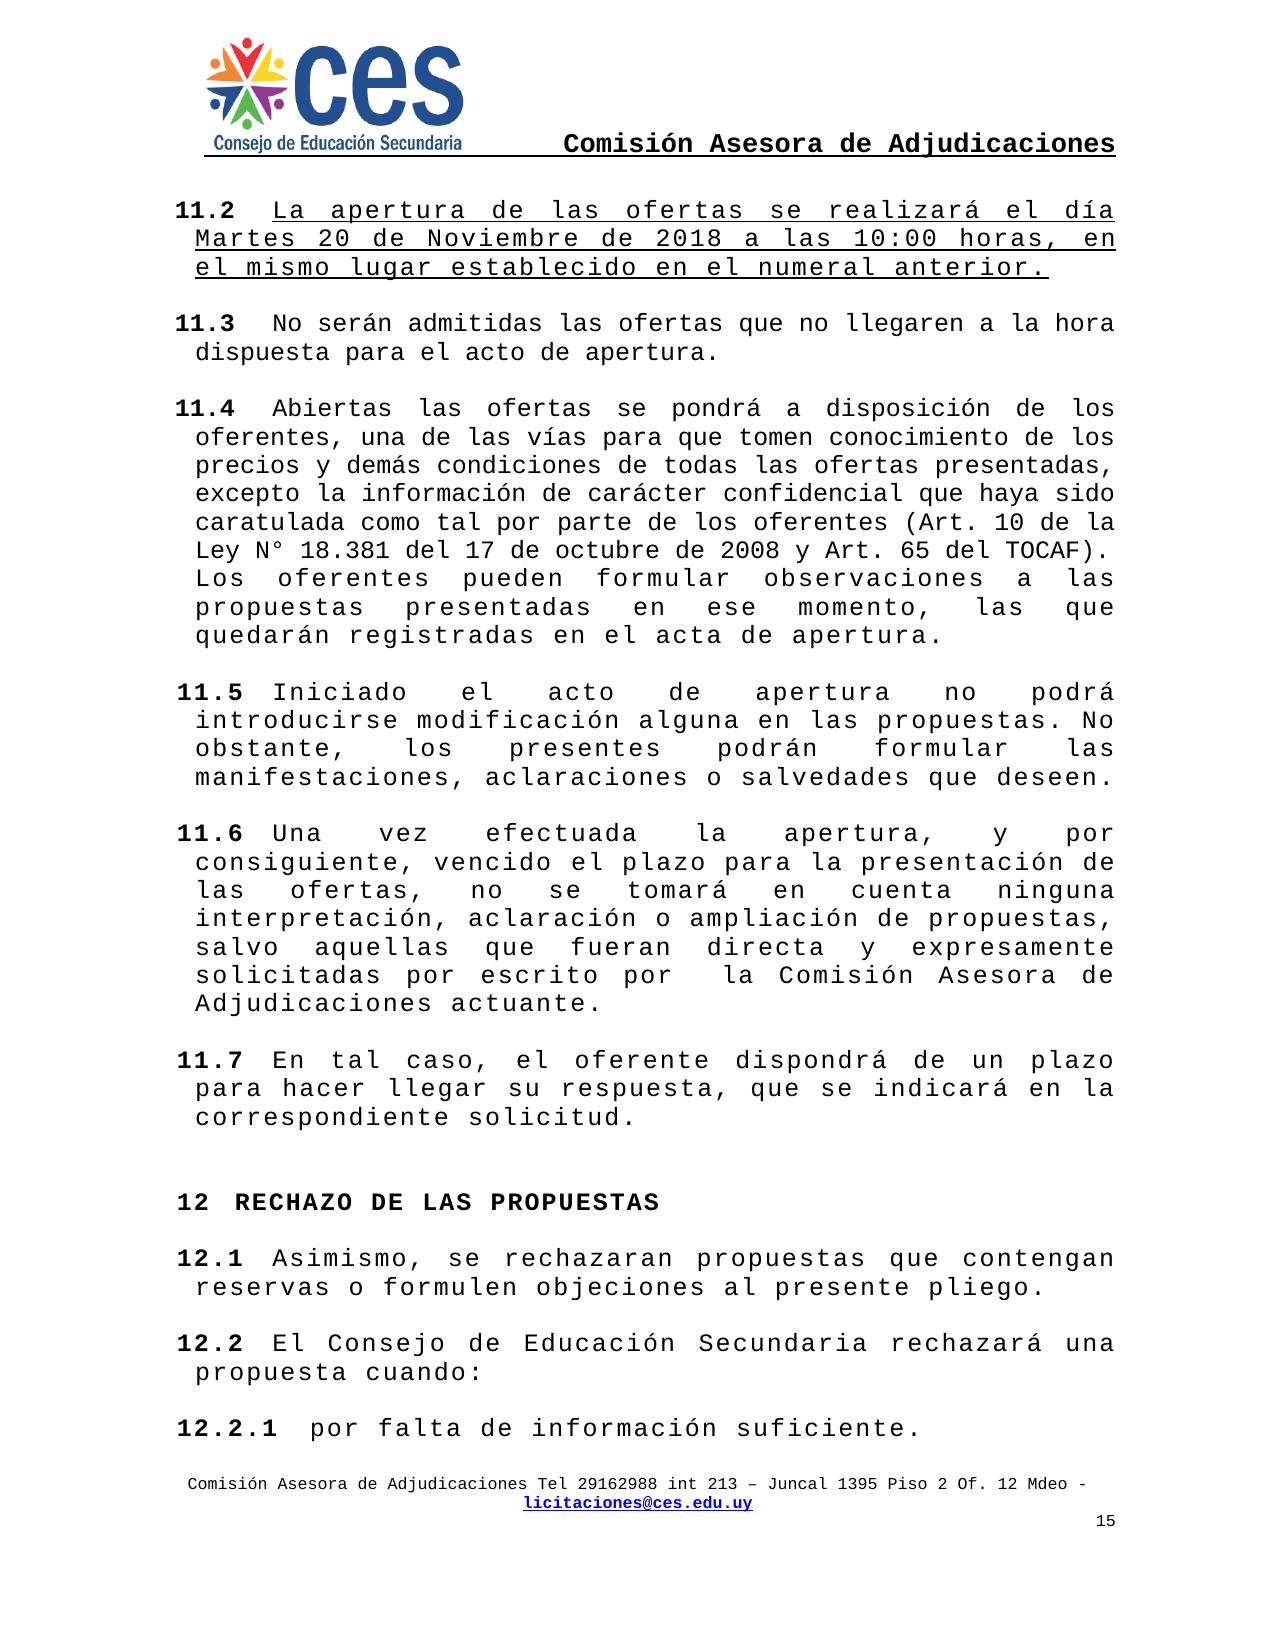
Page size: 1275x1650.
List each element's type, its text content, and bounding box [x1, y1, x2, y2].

list Una vez efectuada la apertura, y por consiguiente, vencido el plazo para la presentación de las ofertas, no se tomará en cuenta ninguna interpretación, aclaración o ampliación de propuestas, salvo aquellas que fueran directa y expresamente solicitadas por escrito por la Comisión Asesora de Adjudicaciones actuante. [159, 821, 1116, 1019]
list El Consejo de Educación Secundaria rechazará una propuesta cuando: [159, 1331, 1116, 1387]
list Asimismo, se rechazaran propuestas que contengan reservas o formulen objeciones al presente pliego. [159, 1246, 1116, 1302]
list En tal caso, el oferente dispondrá de un plazo para hacer llegar su respuesta, que se indicará en la correspondiente solicitud. [159, 1047, 1116, 1132]
list por falta de información suficiente. [159, 1416, 1116, 1444]
list Abiertas las ofertas se pondrá a disposición de los oferentes, una de las vías para que tomen conocimiento de los precios y demás condiciones de todas las ofertas presentadas, excepto la información de carácter confidencial que haya sido caratulada como tal por parte de los oferentes (Art. 10 de la Ley N° 18.381 del 17 de octubre de 2008 y Art. 65 del TOCAF). [159, 396, 1116, 566]
list No serán admitidas las ofertas que no llegaren a la hora dispuesta para el acto de apertura. [159, 311, 1116, 367]
list La apertura de las ofertas se realizará el día Martes 20 de Noviembre de 2018 a las 10:00 horas, en el mismo lugar establecido en el numeral anterior. [159, 197, 1116, 282]
list Los oferentes pueden formular observaciones a las propuestas presentadas en ese momento, las que quedarán registradas en el acta de apertura. [159, 566, 1116, 651]
list Iniciado el acto de apertura no podrá introducirse modificación alguna en las propuestas. No obstante, los presentes podrán formular las manifestaciones, aclaraciones o salvedades que deseen. [159, 679, 1116, 792]
list RECHAZO DE LAS PROPUESTAS [159, 1189, 1116, 1217]
